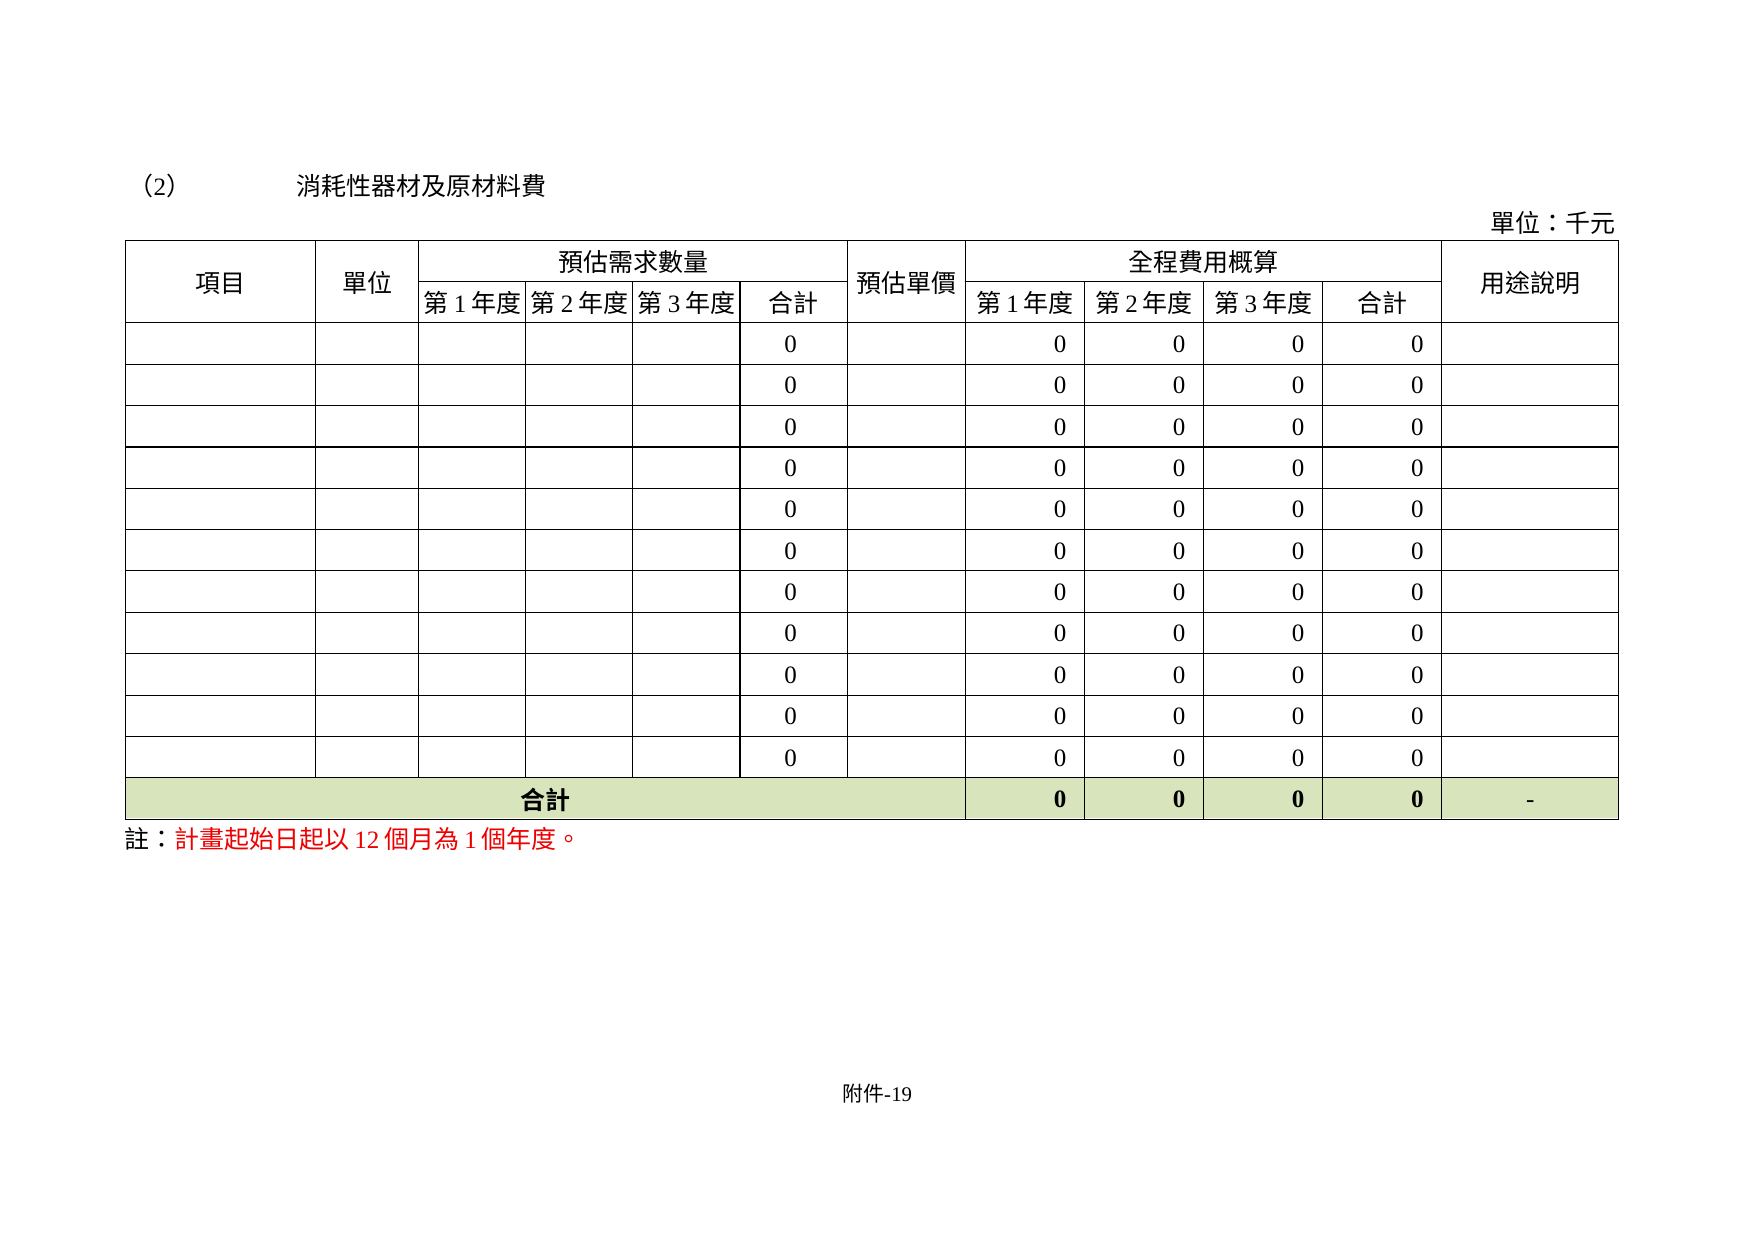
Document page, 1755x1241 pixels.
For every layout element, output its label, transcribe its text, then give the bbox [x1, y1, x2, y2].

table_cell [316, 406, 418, 446]
table_cell 0 [1323, 365, 1441, 405]
table_cell [316, 530, 418, 570]
table_cell 0 [966, 613, 1084, 653]
table_cell 合計 [741, 282, 847, 322]
table_cell 0 [966, 571, 1084, 612]
table_cell 0 [1085, 365, 1203, 405]
table_cell 0 [1323, 448, 1441, 488]
table_cell [526, 323, 632, 364]
table_cell 第2年度 [1085, 282, 1203, 322]
table_cell 0 [1323, 571, 1441, 612]
table_cell 合計 [1323, 282, 1441, 322]
table_cell 0 [1323, 489, 1441, 529]
table_cell [126, 323, 315, 364]
table_cell [526, 448, 632, 488]
table_cell [316, 323, 418, 364]
table_cell 0 [741, 323, 847, 364]
table_cell 0 [741, 365, 847, 405]
table_cell 0 [1204, 696, 1322, 736]
table_cell [526, 571, 632, 612]
table_cell [316, 489, 418, 529]
table_cell 第3年度 [633, 282, 739, 322]
table_cell 0 [1204, 737, 1322, 777]
table_cell [316, 696, 418, 736]
table_cell 0 [1204, 365, 1322, 405]
table_cell [419, 696, 525, 736]
table_header 消耗性器材及原材料費 [125, 162, 1618, 203]
table_cell [633, 489, 739, 529]
table_cell [633, 406, 739, 446]
table_cell [848, 737, 965, 777]
table_cell [419, 654, 525, 694]
table_cell 0 [1323, 696, 1441, 736]
table_cell 0 [1085, 323, 1203, 364]
table_cell [848, 696, 965, 736]
table_cell [1442, 530, 1618, 570]
table_cell 0 [1085, 613, 1203, 653]
table_cell 第1年度 [966, 282, 1084, 322]
table_cell 0 [966, 530, 1084, 570]
table_cell [526, 696, 632, 736]
table_cell 0 [1323, 406, 1441, 446]
table_cell [126, 448, 315, 488]
table_cell [126, 613, 315, 653]
table_cell [848, 571, 965, 612]
table_cell [1442, 737, 1618, 777]
table_cell [848, 654, 965, 694]
table_cell [419, 448, 525, 488]
table_cell 0 [966, 696, 1084, 736]
table_cell 0 [1085, 489, 1203, 529]
table_cell 0 [741, 613, 847, 653]
table_cell 合計 [126, 778, 965, 818]
table_cell [848, 448, 965, 488]
table_cell [126, 365, 315, 405]
table_cell 0 [1085, 448, 1203, 488]
table_cell 0 [741, 571, 847, 612]
table_cell 預估單價 [848, 241, 965, 322]
table_cell [633, 530, 739, 570]
table_cell 0 [1085, 530, 1203, 570]
table_cell [848, 613, 965, 653]
table_cell [316, 737, 418, 777]
table_cell 0 [741, 654, 847, 694]
table_cell [1442, 489, 1618, 529]
table_cell 0 [741, 489, 847, 529]
table_cell [1442, 323, 1618, 364]
table_cell [419, 365, 525, 405]
table_cell 第1年度 [419, 282, 525, 322]
table_cell 用途說明 [1442, 241, 1618, 322]
table_cell 0 [1323, 323, 1441, 364]
table_cell [126, 696, 315, 736]
table_cell 0 [1323, 613, 1441, 653]
table_cell 0 [1323, 654, 1441, 694]
table_cell 0 [741, 448, 847, 488]
table_cell [848, 489, 965, 529]
table_cell [419, 613, 525, 653]
table_cell [419, 530, 525, 570]
table_cell [316, 613, 418, 653]
table_cell [633, 737, 739, 777]
table_cell 0 [741, 696, 847, 736]
table_cell [126, 406, 315, 446]
table_cell 單位：千元 [125, 203, 1618, 239]
table_cell 第3年度 [1204, 282, 1322, 322]
table_cell 0 [1204, 571, 1322, 612]
table_cell [316, 448, 418, 488]
table_cell 0 [1085, 571, 1203, 612]
table_cell [126, 571, 315, 612]
table_cell [316, 571, 418, 612]
table_cell 0 [1085, 737, 1203, 777]
table_cell [526, 406, 632, 446]
table_cell [316, 654, 418, 694]
table_cell 0 [966, 737, 1084, 777]
table_cell 0 [1323, 737, 1441, 777]
table_cell 項目 [126, 241, 315, 322]
table_cell [526, 365, 632, 405]
table_cell - [1442, 778, 1618, 818]
table_cell 0 [966, 654, 1084, 694]
table_cell [526, 737, 632, 777]
table_cell 0 [741, 530, 847, 570]
table_cell [1442, 696, 1618, 736]
table_cell 0 [1204, 613, 1322, 653]
table_cell 0 [1204, 323, 1322, 364]
table_cell [1442, 613, 1618, 653]
table_cell 0 [1085, 654, 1203, 694]
table_cell [633, 654, 739, 694]
table_cell 0 [966, 778, 1084, 818]
table_cell [526, 613, 632, 653]
table_cell 0 [1204, 778, 1322, 818]
table_cell 0 [1204, 406, 1322, 446]
table_cell 0 [1323, 778, 1441, 818]
table_cell [633, 365, 739, 405]
table_cell 0 [1085, 406, 1203, 446]
table_cell [526, 530, 632, 570]
table_cell 單位 [316, 241, 418, 322]
table_cell 0 [966, 448, 1084, 488]
text 註：計畫起始日起以12個月為1個年度。 [124, 819, 1630, 856]
table_cell 0 [966, 323, 1084, 364]
table_cell 0 [1204, 654, 1322, 694]
table_cell [848, 530, 965, 570]
table_cell [419, 489, 525, 529]
table_cell 0 [966, 489, 1084, 529]
table_cell [848, 406, 965, 446]
table_cell [126, 654, 315, 694]
table_cell 0 [1323, 530, 1441, 570]
table_cell 0 [1204, 530, 1322, 570]
table_cell [1442, 365, 1618, 405]
table_cell [633, 613, 739, 653]
table_cell 全程費用概算 [966, 241, 1441, 281]
table_cell [126, 530, 315, 570]
table_cell 0 [966, 406, 1084, 446]
table_cell [1442, 571, 1618, 612]
table_cell [126, 489, 315, 529]
table_cell [526, 489, 632, 529]
table_cell [633, 323, 739, 364]
table_cell [848, 323, 965, 364]
table_cell [1442, 654, 1618, 694]
table_cell [419, 406, 525, 446]
table_cell 0 [966, 365, 1084, 405]
table_cell [1442, 448, 1618, 488]
table_cell [419, 323, 525, 364]
table_cell 0 [741, 406, 847, 446]
table_cell 0 [1204, 489, 1322, 529]
table_cell 0 [1204, 448, 1322, 488]
table_cell 0 [1085, 778, 1203, 818]
table_cell [316, 365, 418, 405]
table_cell 預估需求數量 [419, 241, 847, 281]
table_cell [526, 654, 632, 694]
table_cell 0 [1085, 696, 1203, 736]
table_cell [419, 571, 525, 612]
table_cell [126, 737, 315, 777]
table_cell [633, 571, 739, 612]
table_cell [1442, 406, 1618, 446]
table_cell [419, 737, 525, 777]
table_cell 0 [741, 737, 847, 777]
table_cell [633, 448, 739, 488]
table_cell 第2年度 [526, 282, 632, 322]
table_cell [633, 696, 739, 736]
table_cell [848, 365, 965, 405]
